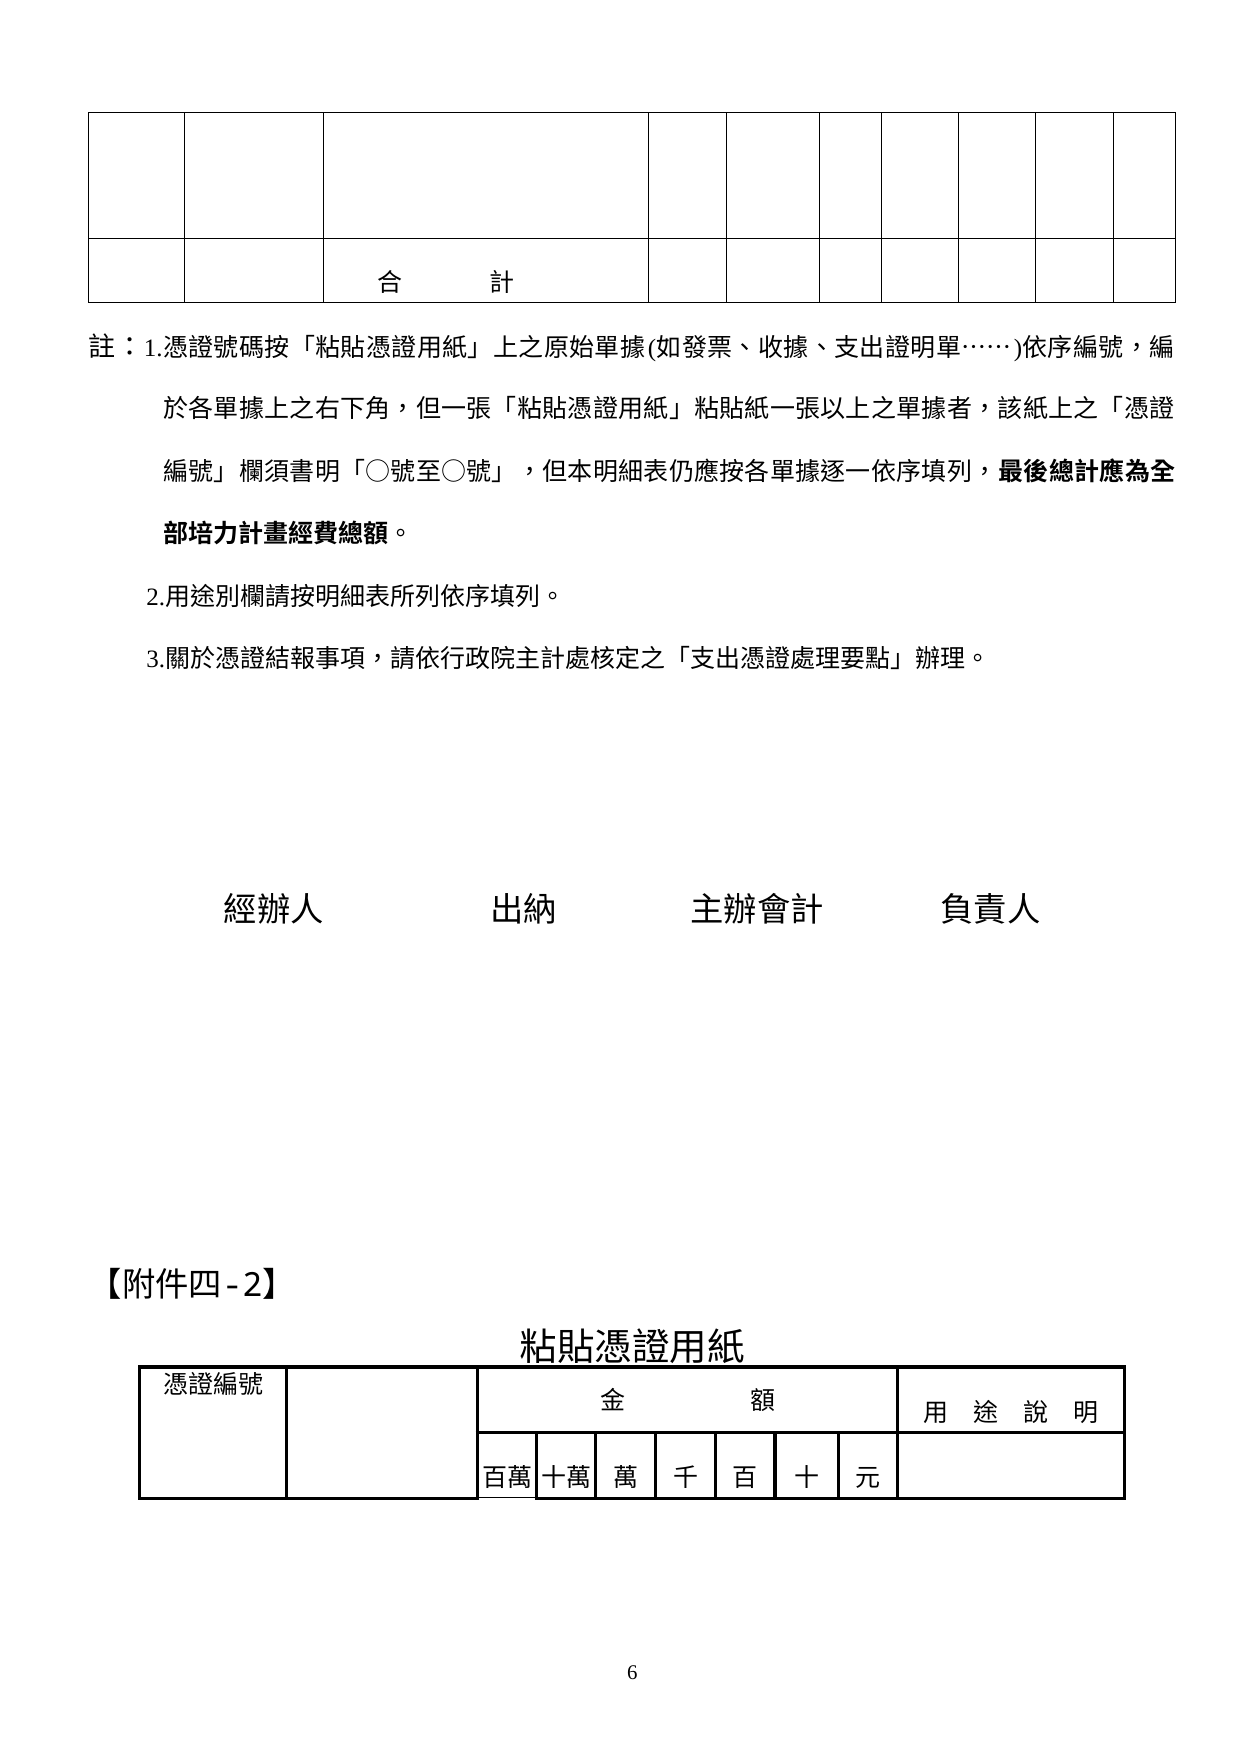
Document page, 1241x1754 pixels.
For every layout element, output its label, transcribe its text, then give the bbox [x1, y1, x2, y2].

table_cell [882, 113, 958, 238]
table_cell [1114, 239, 1175, 302]
text 註：1.憑證號碼按「粘貼憑證用紙」上之原始單據(如發票、收據、支出證明單……)依序編號，編於各單據上之右下角，但一張「粘貼憑證用紙」粘貼紙一張以上之單據者，該紙上之「憑證編號」欄須書明「○號至○號」，但本明細表仍應按各單據逐一依序填列，最後總計應為全部培力計畫經費總額。 [89, 303, 1175, 553]
table_cell [1036, 113, 1113, 238]
table_cell 十 [777, 1434, 837, 1497]
table_cell 合 計 [324, 239, 648, 302]
table_header 憑證編號 [141, 1369, 285, 1497]
table_cell [324, 113, 648, 238]
table_cell [959, 113, 1035, 238]
table_header [288, 1369, 476, 1497]
table_header 用 途 說 明 [899, 1369, 1123, 1431]
table_cell [89, 239, 184, 302]
table_cell [185, 239, 323, 302]
table_cell 百 [717, 1434, 773, 1497]
table_cell [1036, 239, 1113, 302]
text 3.關於憑證結報事項，請依行政院主計處核定之「支出憑證處理要點」辦理。 [146, 615, 1175, 678]
text 經辦人 出納 主辦會計 負責人 [89, 865, 1175, 928]
table_cell [820, 113, 881, 238]
table_cell [959, 239, 1035, 302]
text 粘貼憑證用紙 [89, 1303, 1175, 1365]
text 2.用途別欄請按明細表所列依序填列。 [146, 553, 1175, 615]
table_cell 千 [657, 1434, 714, 1497]
table_cell [649, 113, 726, 238]
table_cell 百萬 [479, 1434, 535, 1497]
table_cell [899, 1434, 1123, 1497]
table_cell [89, 113, 184, 238]
table_cell [649, 239, 726, 302]
table_cell 元 [840, 1434, 896, 1497]
table_header 金 額 [479, 1369, 896, 1431]
table_cell [185, 113, 323, 238]
table_cell 十萬 [538, 1434, 594, 1497]
table_cell [820, 239, 881, 302]
table_cell [882, 239, 958, 302]
text 【附件四-2】 [89, 1240, 1175, 1303]
table_cell [727, 239, 819, 302]
table_cell [1114, 113, 1175, 238]
table_cell 萬 [597, 1434, 654, 1497]
table_cell [727, 113, 819, 238]
